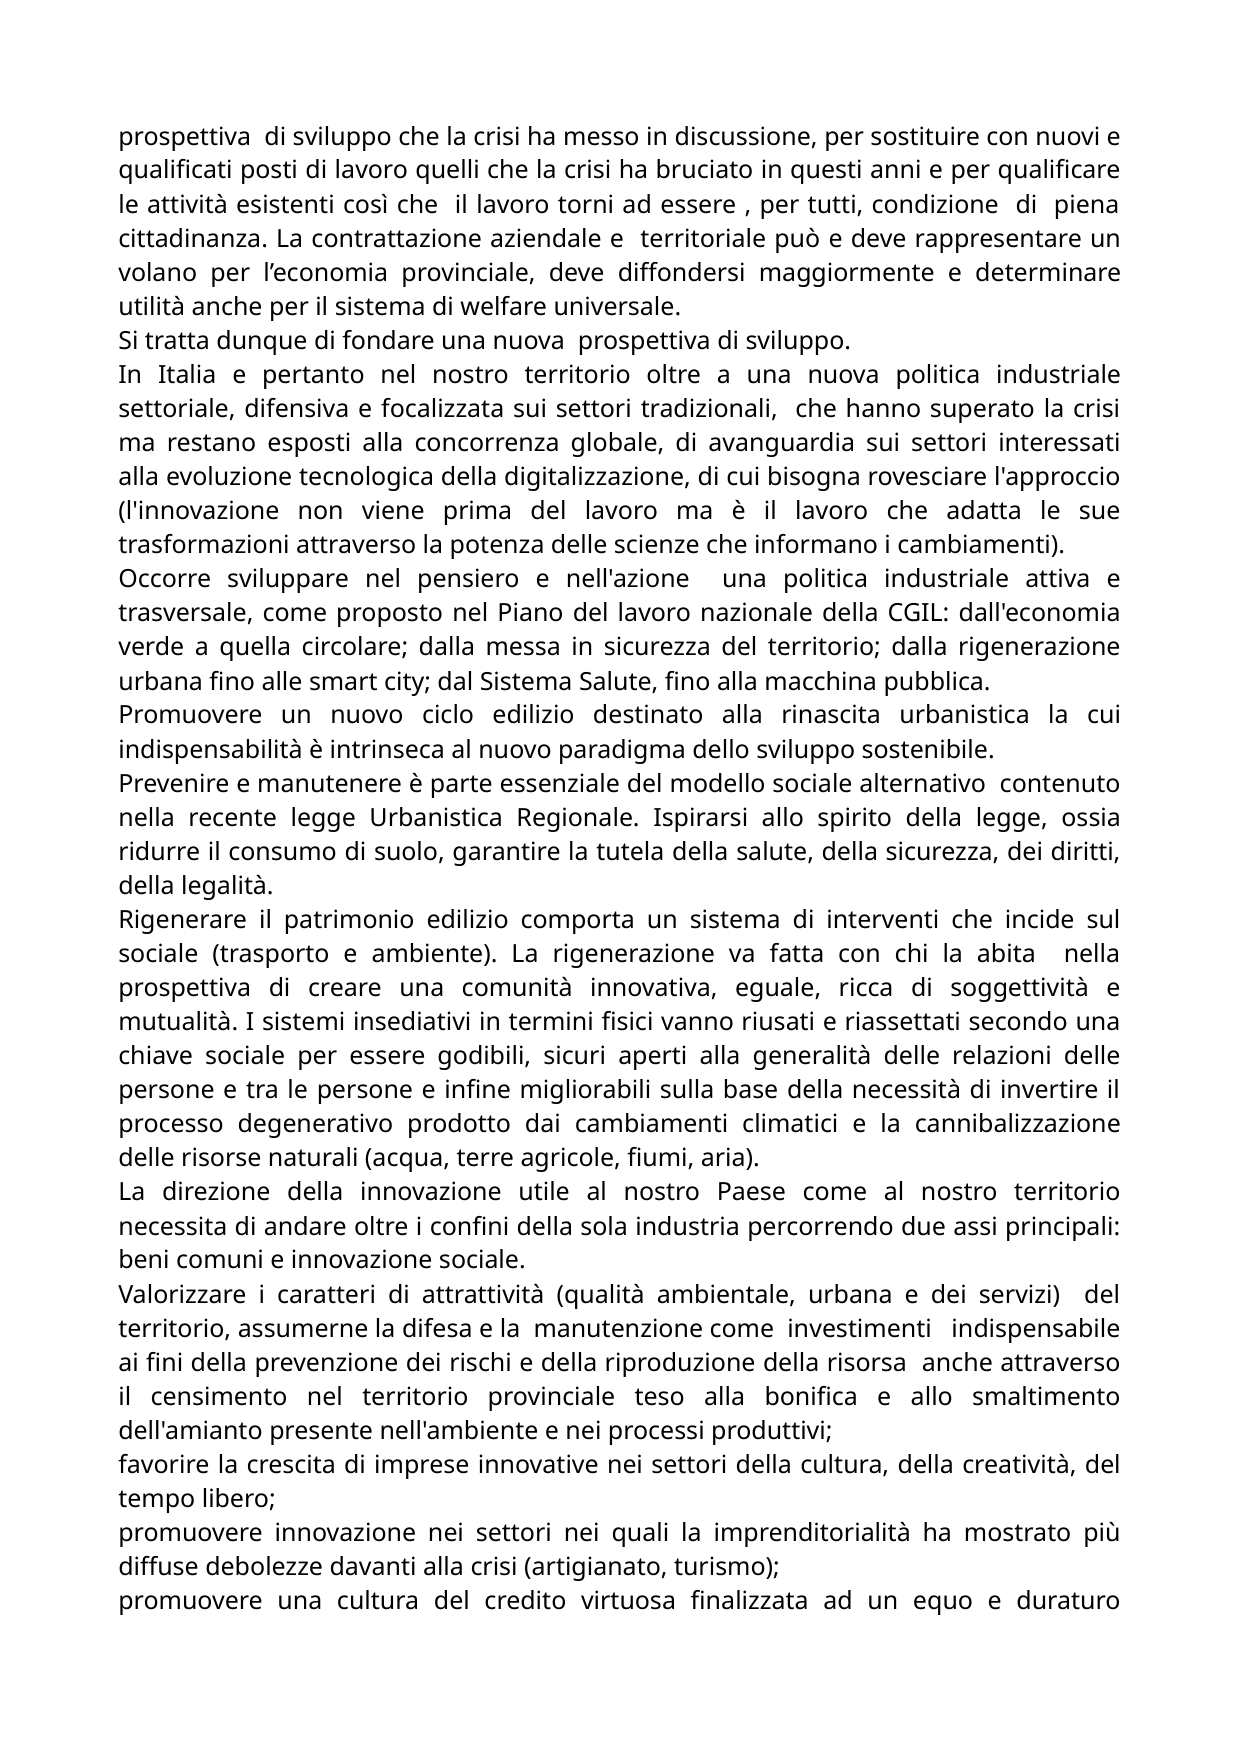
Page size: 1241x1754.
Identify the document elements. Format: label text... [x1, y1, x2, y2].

text promuovere una cultura del credito virtuosa finalizzata ad un equo e duraturo [118, 1583, 1122, 1617]
text Rigenerare il patrimonio edilizio comporta un sistema di interventi che incide sul sociale (trasporto e ambiente). La rigenerazione va fatta con chi la abita nella prospettiva di creare una comunità innovativa, eguale, ricca di soggettività e mutualità. I sistemi insediativi in termini fisici vanno riusati e riassettati secondo una chiave sociale per essere godibili, sicuri aperti alla generalità delle relazioni delle persone e tra le persone e infine migliorabili sulla base della necessità di invertire il processo degenerativo prodotto dai cambiamenti climatici e la cannibalizzazione delle risorse naturali (acqua, terre agricole, fiumi, aria). [118, 902, 1122, 1174]
text promuovere innovazione nei settori nei quali la imprenditorialità ha mostrato più diffuse debolezze davanti alla crisi (artigianato, turismo); [118, 1515, 1122, 1583]
text prospettiva di sviluppo che la crisi ha messo in discussione, per sostituire con nuovi e qualificati posti di lavoro quelli che la crisi ha bruciato in questi anni e per qualificare le attività esistenti così che il lavoro torni ad essere , per tutti, condizione di piena cittadinanza. La contrattazione aziendale e territoriale può e deve rappresentare un volano per l’economia provinciale, deve diffondersi maggiormente e determinare utilità anche per il sistema di welfare universale. [118, 118, 1122, 322]
text Valorizzare i caratteri di attrattività (qualità ambientale, urbana e dei servizi) del territorio, assumerne la difesa e la manutenzione come investimenti indispensabile ai fini della prevenzione dei rischi e della riproduzione della risorsa anche attraverso il censimento nel territorio provinciale teso alla bonifica e allo smaltimento dell'amianto presente nell'ambiente e nei processi produttivi; [118, 1276, 1122, 1447]
text Promuovere un nuovo ciclo edilizio destinato alla rinascita urbanistica la cui indispensabilità è intrinseca al nuovo paradigma dello sviluppo sostenibile. [118, 697, 1122, 765]
text Si tratta dunque di fondare una nuova prospettiva di sviluppo. [118, 322, 1122, 357]
text favorire la crescita di imprese innovative nei settori della cultura, della creatività, del tempo libero; [118, 1447, 1122, 1515]
text Occorre sviluppare nel pensiero e nell'azione una politica industriale attiva e trasversale, come proposto nel Piano del lavoro nazionale della CGIL: dall'economia verde a quella circolare; dalla messa in sicurezza del territorio; dalla rigenerazione urbana fino alle smart city; dal Sistema Salute, fino alla macchina pubblica. [118, 561, 1122, 697]
text In Italia e pertanto nel nostro territorio oltre a una nuova politica industriale settoriale, difensiva e focalizzata sui settori tradizionali, che hanno superato la crisi ma restano esposti alla concorrenza globale, di avanguardia sui settori interessati alla evoluzione tecnologica della digitalizzazione, di cui bisogna rovesciare l'approccio (l'innovazione non viene prima del lavoro ma è il lavoro che adatta le sue trasformazioni attraverso la potenza delle scienze che informano i cambiamenti). [118, 357, 1122, 561]
text La direzione della innovazione utile al nostro Paese come al nostro territorio necessita di andare oltre i confini della sola industria percorrendo due assi principali: beni comuni e innovazione sociale. [118, 1174, 1122, 1276]
text Prevenire e manutenere è parte essenziale del modello sociale alternativo contenuto nella recente legge Urbanistica Regionale. Ispirarsi allo spirito della legge, ossia ridurre il consumo di suolo, garantire la tutela della salute, della sicurezza, dei diritti, della legalità. [118, 765, 1122, 902]
